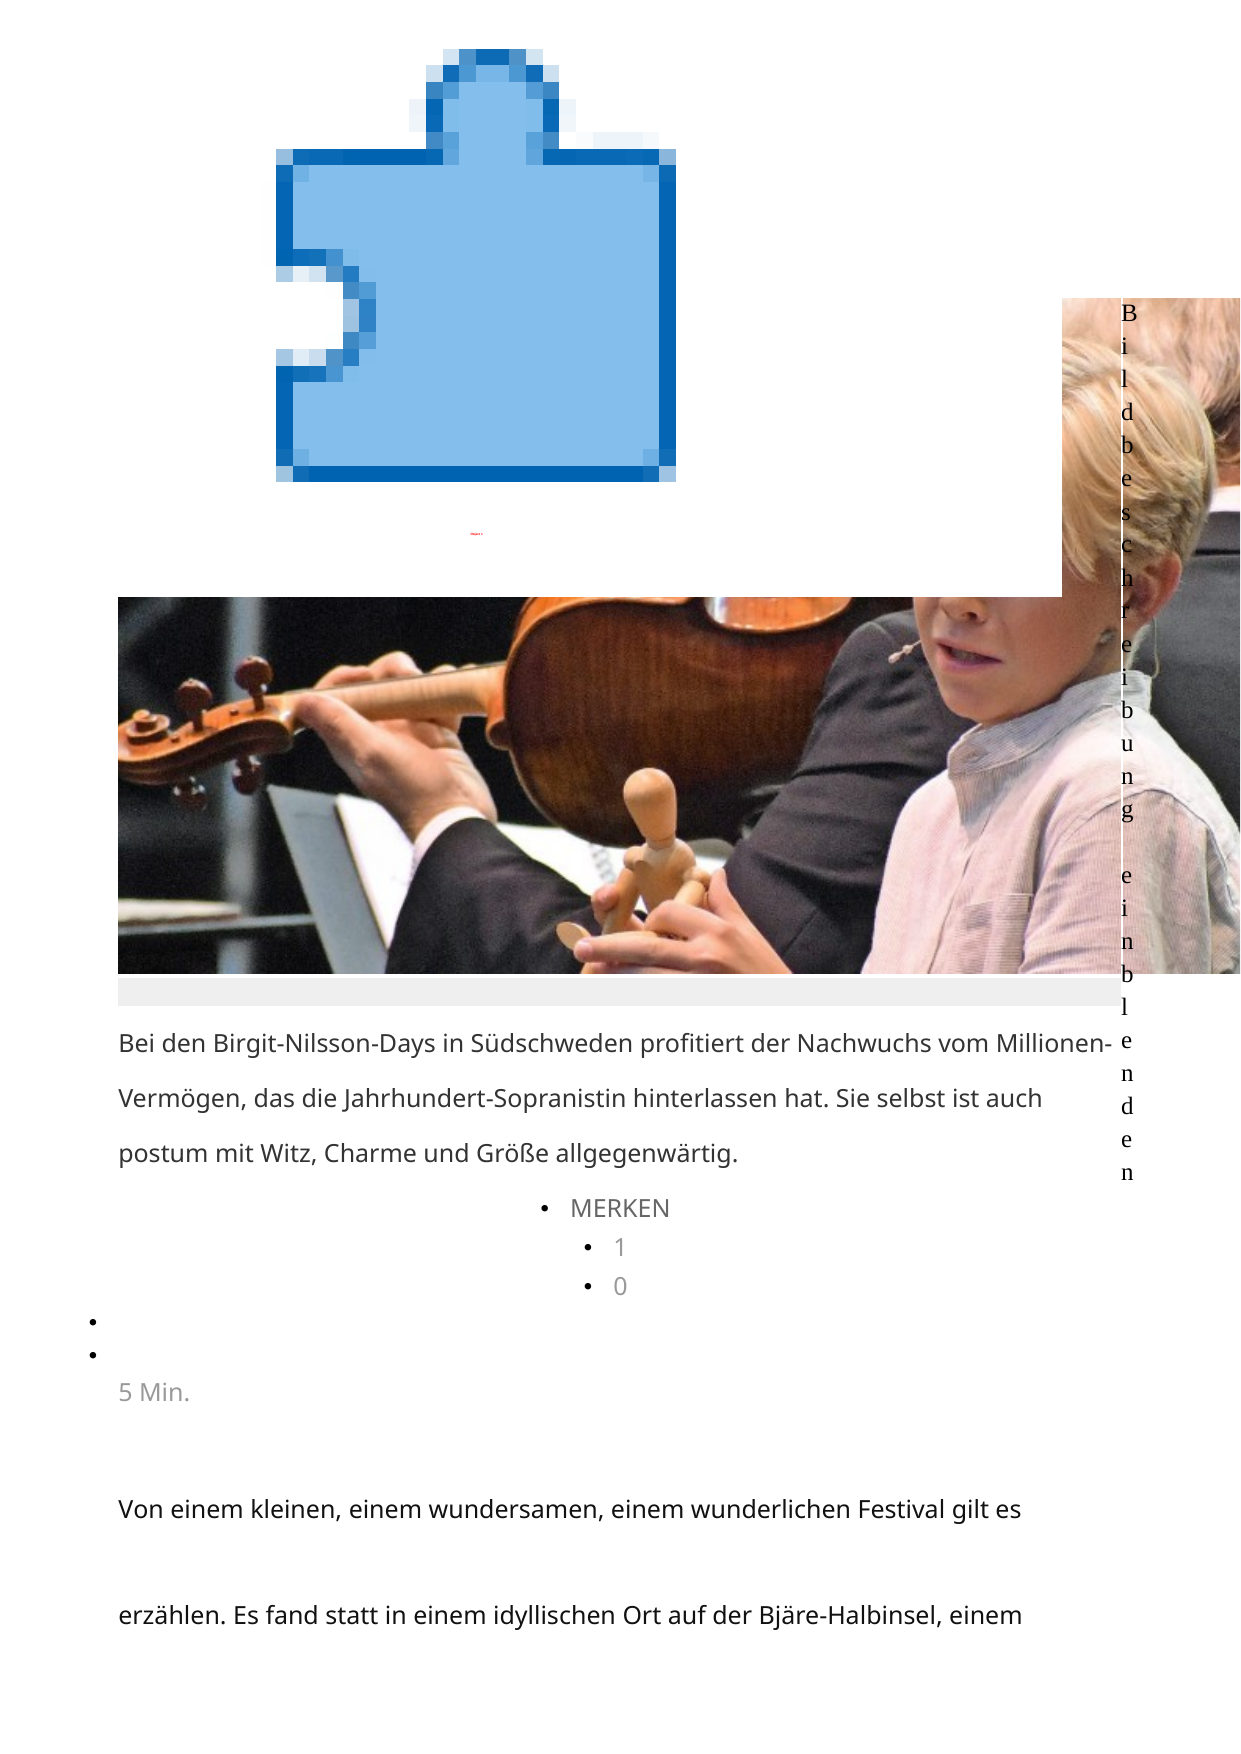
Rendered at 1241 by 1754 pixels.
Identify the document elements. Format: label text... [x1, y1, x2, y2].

text Bei den Birgit-Nilsson-Days in Südschweden profitiert der Nachwuchs vom Millionen-Vermögen, das die Jahrhundert-Sopranistin hinterlassen hat. Sie selbst ist auch postum mit Witz, Charme und Größe allgegenwärtig. [118, 1025, 1121, 1169]
list MERKEN [118, 1191, 1122, 1225]
list VON JÜRGEN KESTING [1062, 213, 1122, 241]
text Von einem kleinen, einem wundersamen, einem wunderlichen Festival gilt es erzählen. Es fand statt in einem idyllischen Ort auf der Bjäre-Halbinsel, einem [118, 1491, 1122, 1632]
list 0 [118, 1269, 1122, 1303]
picture [1123, 298, 1241, 974]
list 1 [118, 1230, 1122, 1264]
picture [1126, 306, 1133, 312]
picture [1125, 708, 1130, 717]
subtitle BIRGIT-NILSSON-DAYSWie „Tosca“ in Wacken [1062, 139, 1122, 201]
text 5 Min. [118, 1374, 1122, 1408]
list -AKTUALISIERT AM -15:29 [1062, 251, 1122, 286]
picture [1126, 313, 1134, 320]
picture [1125, 443, 1130, 452]
picture [118, 298, 1121, 974]
